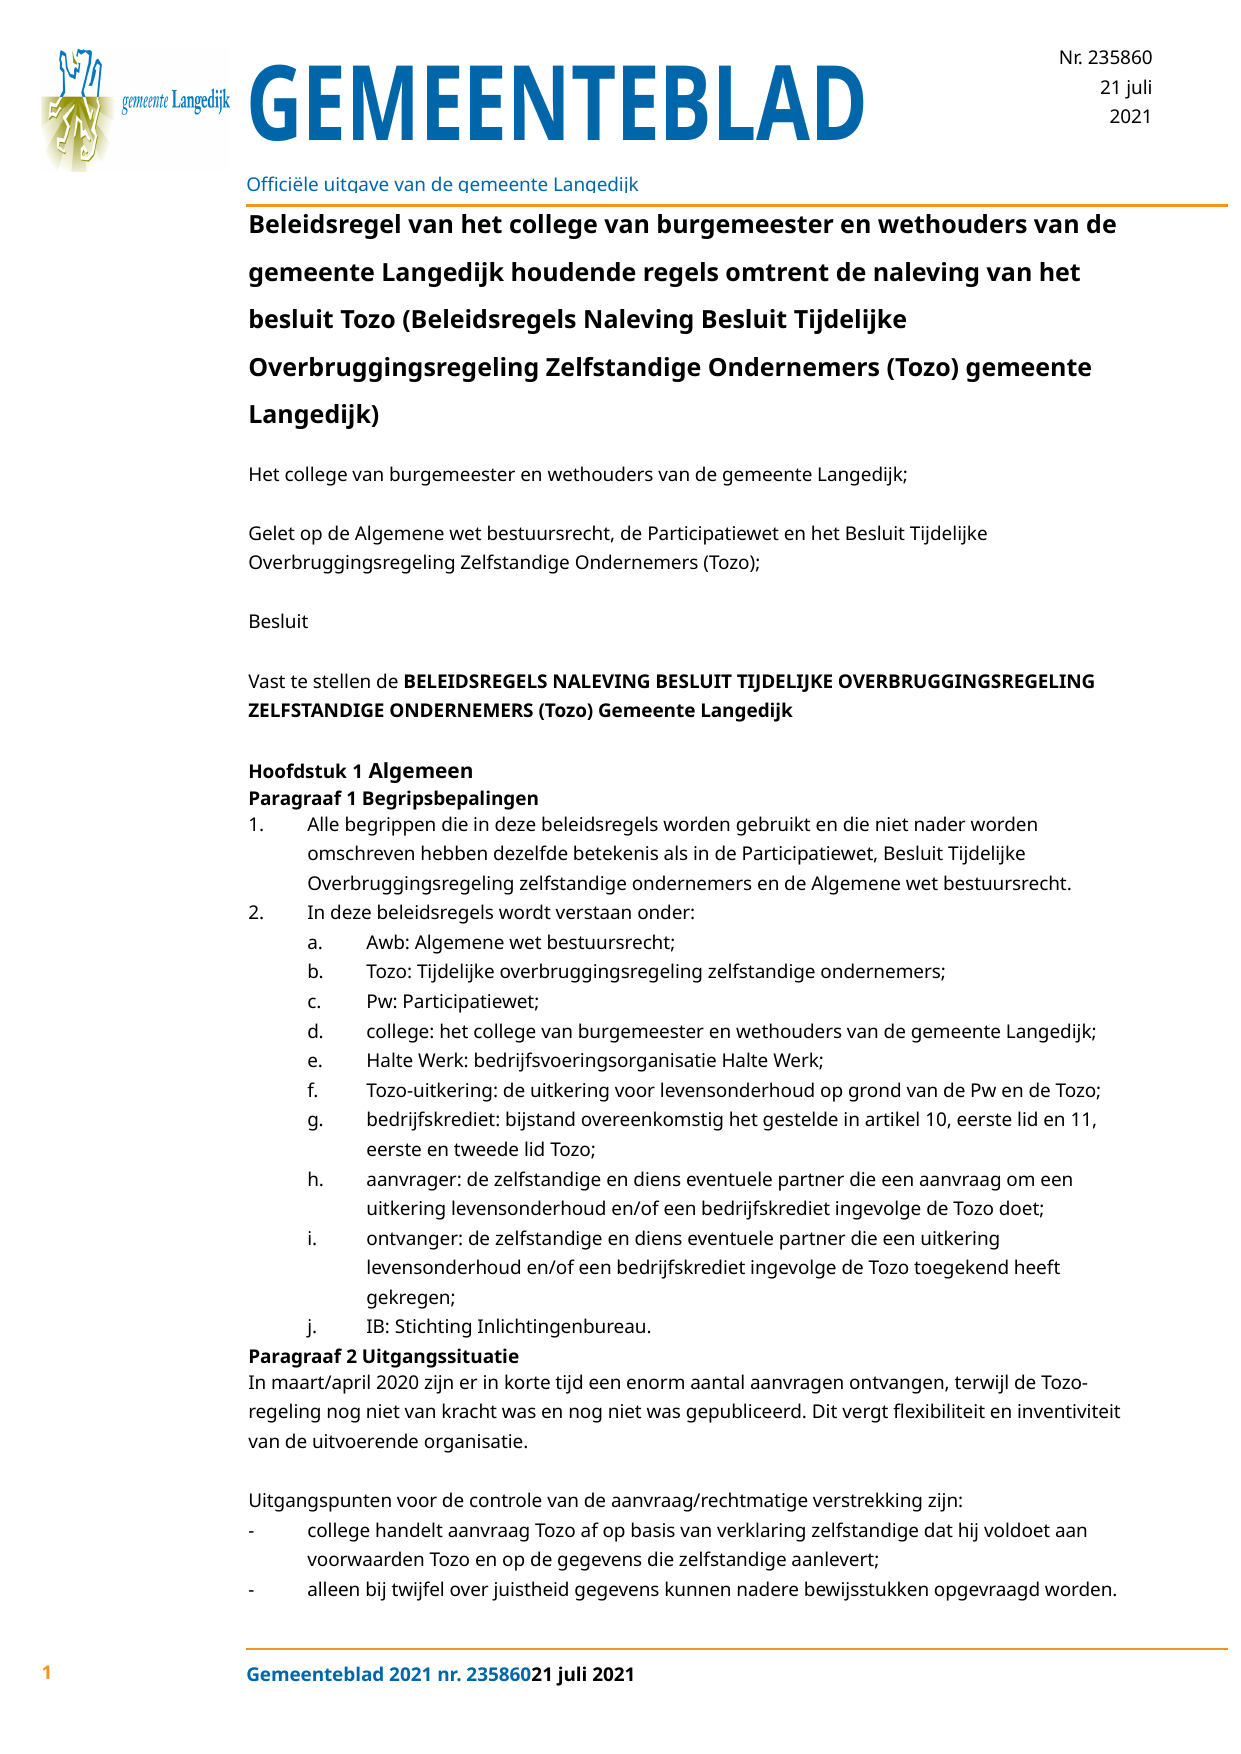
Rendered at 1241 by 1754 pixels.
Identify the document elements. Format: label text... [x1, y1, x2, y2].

list Tozo: Tijdelijke overbruggingsregeling zelfstandige ondernemers; [307, 959, 1152, 984]
list college handelt aanvraag Tozo af op basis van verklaring zelfstandige dat hij voldoet aan voorwaarden Tozo en op de gegevens die zelfstandige aanlevert; [248, 1517, 1152, 1572]
list ontvanger: de zelfstandige en diens eventuele partner die een uitkering levensonderhoud en/of een bedrijfskrediet ingevolge de Tozo toegekend heeft gekregen; [307, 1225, 1152, 1310]
list bedrijfskrediet: bijstand overeenkomstig het gestelde in artikel 10, eerste lid en 11, eerste en tweede lid Tozo; [307, 1107, 1152, 1162]
text Uitgangspunten voor de controle van de aanvraag/rechtmatige verstrekking zijn: [248, 1487, 1152, 1513]
list aanvrager: de zelfstandige en diens eventuele partner die een aanvraag om een uitkering levensonderhoud en/of een bedrijfskrediet ingevolge de Tozo doet; [307, 1166, 1152, 1221]
text Paragraaf 1 Begripsbepalingen [248, 785, 1152, 811]
text In maart/april 2020 zijn er in korte tijd een enorm aantal aanvragen ontvangen, terwijl de Tozo-regeling nog niet van kracht was en nog niet was gepubliceerd. Dit vergt flexibiliteit en inventiviteit van de uitvoerende organisatie. [248, 1369, 1152, 1454]
list In deze beleidsregels wordt verstaan onder: [248, 899, 1152, 925]
list Tozo-uitkering: de uitkering voor levensonderhoud op grond van de Pw en de Tozo; [307, 1077, 1152, 1103]
text Het college van burgemeester en wethouders van de gemeente Langedijk; [248, 461, 1152, 486]
list alleen bij twijfel over juistheid gegevens kunnen nadere bewijsstukken opgevraagd worden. [248, 1576, 1152, 1602]
text Beleidsregel van het college van burgemeester en wethouders van de gemeente Langedijk houdende regels omtrent de naleving van het besluit Tozo (Beleidsregels Naleving Besluit Tijdelijke Overbruggingsregeling Zelfstandige Ondernemers (Tozo) gemeente Langedijk) [248, 207, 1152, 431]
text Hoofdstuk 1 Algemeen [248, 757, 1152, 785]
picture [41, 47, 231, 172]
text Paragraaf 2 Uitgangssituatie [248, 1343, 1152, 1369]
text Besluit [248, 609, 1152, 634]
list Pw: Participatiewet; [307, 988, 1152, 1014]
text Vast te stellen de BELEIDSREGELS NALEVING BESLUIT TIJDELIJKE OVERBRUGGINGSREGELING ZELFSTANDIGE ONDERNEMERS (Tozo) Gemeente Langedijk [248, 668, 1152, 723]
list college: het college van burgemeester en wethouders van de gemeente Langedijk; [307, 1018, 1152, 1043]
text Gelet op de Algemene wet bestuursrecht, de Participatiewet en het Besluit Tijdelijke Overbruggingsregeling Zelfstandige Ondernemers (Tozo); [248, 520, 1152, 575]
list Alle begrippen die in deze beleidsregels worden gebruikt en die niet nader worden omschreven hebben dezelfde betekenis als in de Participatiewet, Besluit Tijdelijke Overbruggingsregeling zelfstandige ondernemers en de Algemene wet bestuursrecht. [248, 811, 1152, 896]
list IB: Stichting Inlichtingenbureau. [307, 1314, 1152, 1339]
list Halte Werk: bedrijfsvoeringsorganisatie Halte Werk; [307, 1047, 1152, 1073]
list Awb: Algemene wet bestuursrecht; [307, 929, 1152, 955]
